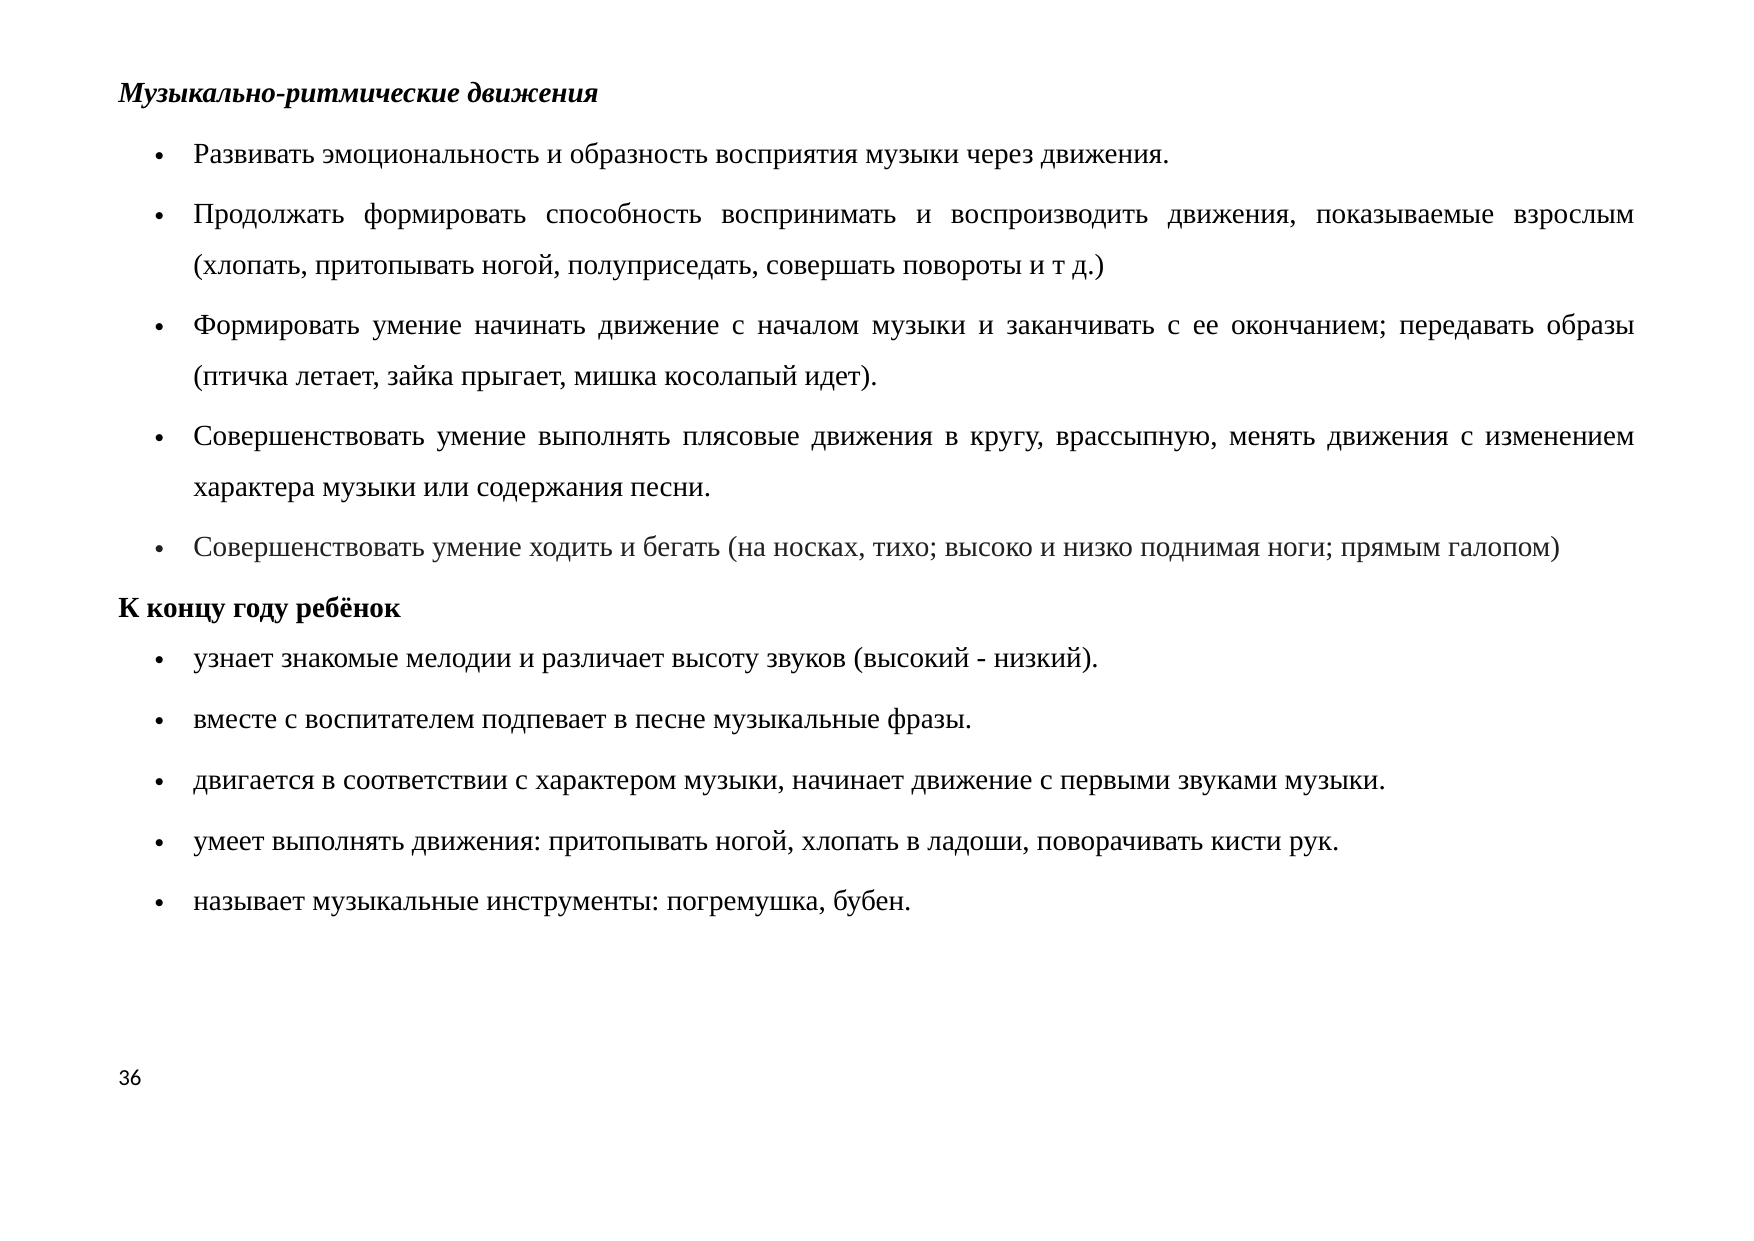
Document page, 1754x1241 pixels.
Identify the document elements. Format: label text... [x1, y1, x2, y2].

list узнает знакомые мелодии и различает высоту звуков (высокий - низкий). [156, 641, 1636, 674]
list Совершенствовать умение ходить и бегать (на носках, тихо; высоко и низко поднимая ноги; прямым галопом) [156, 529, 1636, 563]
list Продолжать формировать способность воспринимать и воспроизводить движения, показываемые взрослым (хлопать, притопывать ногой, полуприседать, совершать повороты и т д.) [156, 196, 1636, 280]
list вместе с воспитателем подпевает в песне музыкальные фразы. [156, 701, 1636, 735]
text Музыкально-ритмические движения [118, 75, 1636, 108]
list умеет выполнять движения: притопывать ногой, хлопать в ладоши, поворачивать кисти рук. [156, 823, 1636, 856]
list Совершенствовать умение выполнять плясовые движения в кругу, врассыпную, менять движения с изменением характера музыки или содержания песни. [156, 418, 1636, 502]
list двигается в соответствии с характером музыки, начинает движение с первыми звуками музыки. [156, 762, 1636, 796]
list Развивать эмоциональность и образность восприятия музыки через движения. [156, 136, 1636, 169]
text К концу году ребёнок [118, 590, 1636, 624]
list называет музыкальные инструменты: погремушка, бубен. [156, 883, 1636, 917]
list Формировать умение начинать движение с началом музыки и заканчивать с ее окончанием; передавать образы (птичка летает, зайка прыгает, мишка косолапый идет). [156, 307, 1636, 391]
